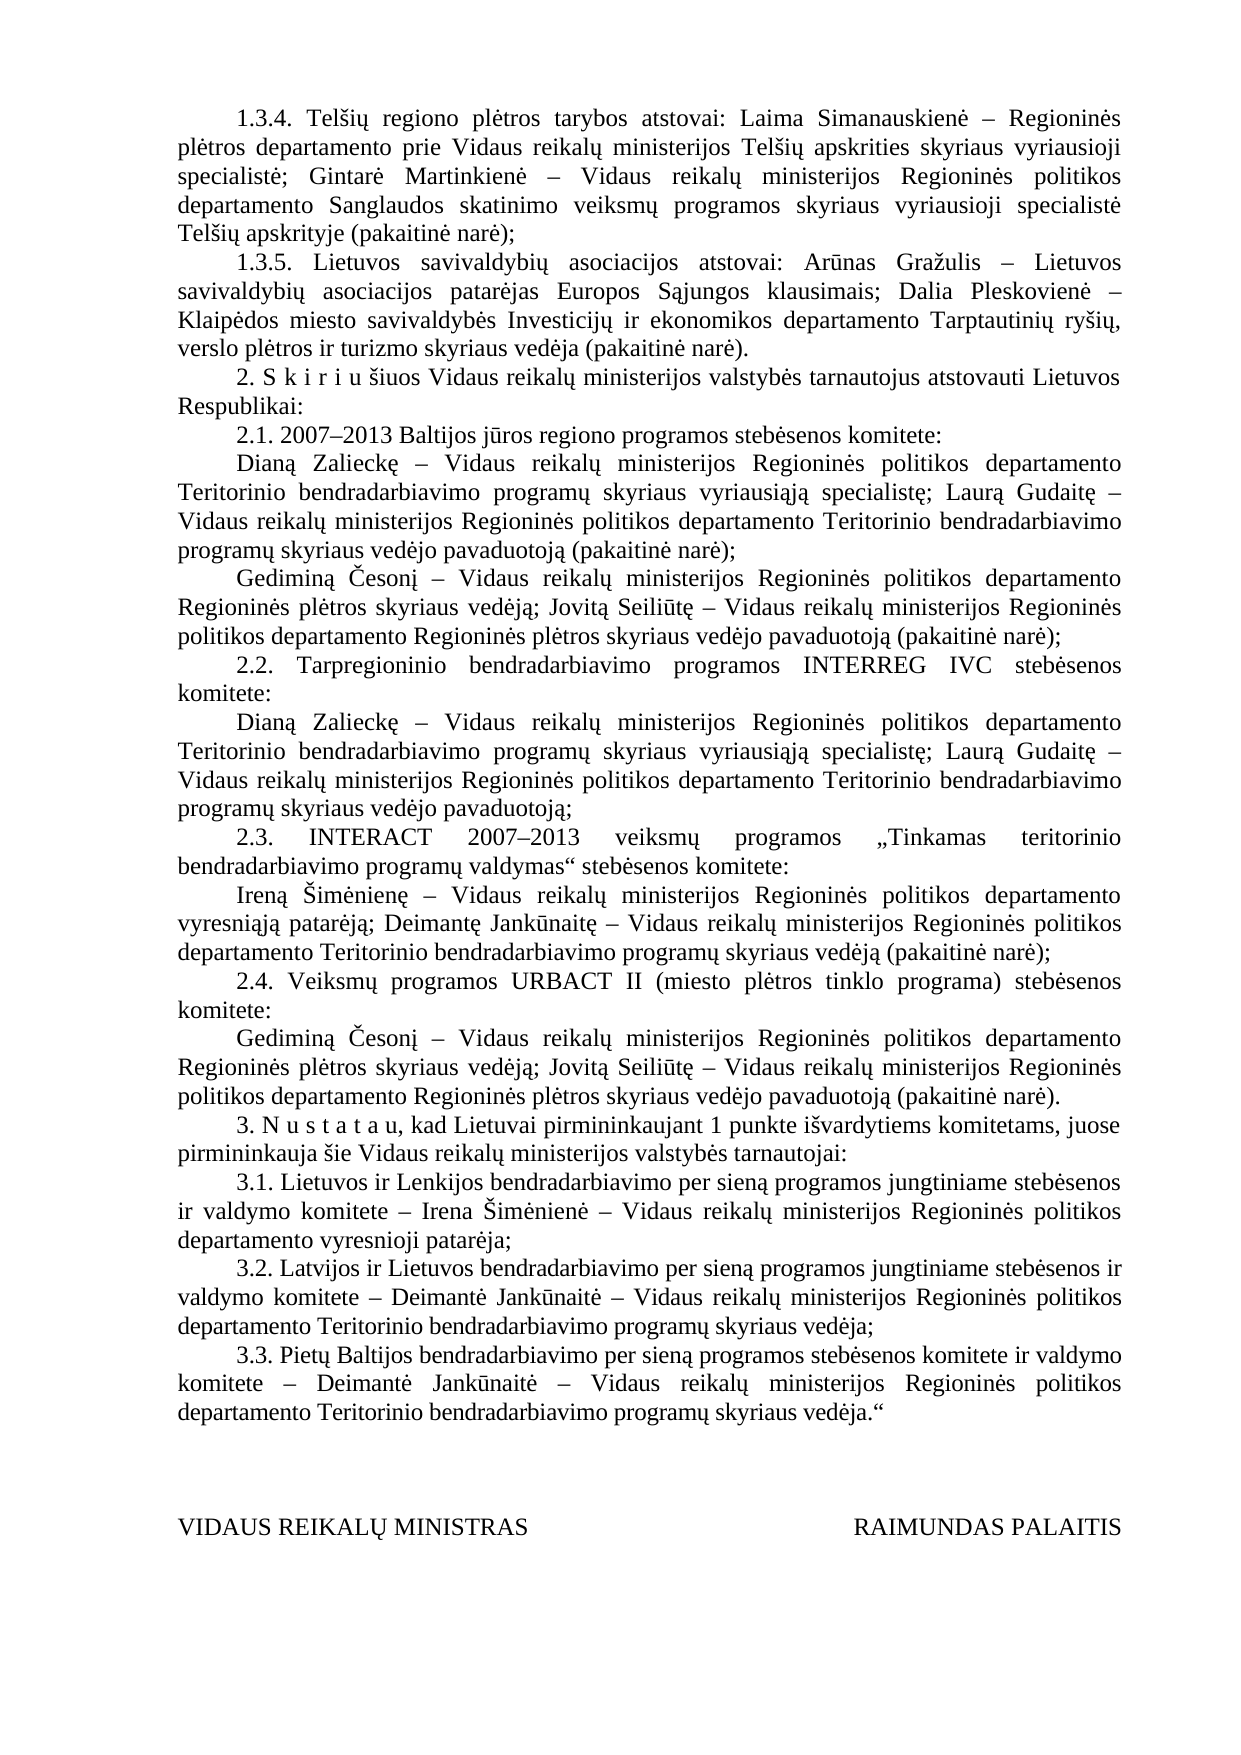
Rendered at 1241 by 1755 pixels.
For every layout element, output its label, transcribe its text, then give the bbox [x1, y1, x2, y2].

text Vidaus reikalų ministras Raimundas Palaitis [177, 1512, 1122, 1541]
text 3.1. Lietuvos ir Lenkijos bendradarbiavimo per sieną programos jungtiniame stebėsenos ir valdymo komitete – Irena Šimėnienė – Vidaus reikalų ministerijos Regioninės politikos departamento vyresnioji patarėja; [177, 1167, 1122, 1253]
text 3. N u s t a t a u, kad Lietuvai pirmininkaujant 1 punkte išvardytiems komitetams, juose pirmininkauja šie Vidaus reikalų ministerijos valstybės tarnautojai: [177, 1110, 1122, 1167]
text 2. S k i r i u šiuos Vidaus reikalų ministerijos valstybės tarnautojus atstovauti Lietuvos Respublikai: [177, 362, 1122, 420]
text 1.3.4. Telšių regiono plėtros tarybos atstovai: Laima Simanauskienė – Regioninės plėtros departamento prie Vidaus reikalų ministerijos Telšių apskrities skyriaus vyriausioji specialistė; Gintarė Martinkienė – Vidaus reikalų ministerijos Regioninės politikos departamento Sanglaudos skatinimo veiksmų programos skyriaus vyriausioji specialistė Telšių apskrityje (pakaitinė narė); [177, 103, 1122, 247]
text Dianą Zalieckę – Vidaus reikalų ministerijos Regioninės politikos departamento Teritorinio bendradarbiavimo programų skyriaus vyriausiąją specialistę; Laurą Gudaitę – Vidaus reikalų ministerijos Regioninės politikos departamento Teritorinio bendradarbiavimo programų skyriaus vedėjo pavaduotoją (pakaitinė narė); [177, 448, 1122, 563]
text Dianą Zalieckę – Vidaus reikalų ministerijos Regioninės politikos departamento Teritorinio bendradarbiavimo programų skyriaus vyriausiąją specialistę; Laurą Gudaitę – Vidaus reikalų ministerijos Regioninės politikos departamento Teritorinio bendradarbiavimo programų skyriaus vedėjo pavaduotoją; [177, 707, 1122, 822]
text 3.3. Pietų Baltijos bendradarbiavimo per sieną programos stebėsenos komitete ir valdymo komitete – Deimantė Jankūnaitė – Vidaus reikalų ministerijos Regioninės politikos departamento Teritorinio bendradarbiavimo programų skyriaus vedėja.“ [177, 1340, 1122, 1426]
text Ireną Šimėnienę – Vidaus reikalų ministerijos Regioninės politikos departamento vyresniąją patarėją; Deimantę Jankūnaitę – Vidaus reikalų ministerijos Regioninės politikos departamento Teritorinio bendradarbiavimo programų skyriaus vedėją (pakaitinė narė); [177, 880, 1122, 966]
text 3.2. Latvijos ir Lietuvos bendradarbiavimo per sieną programos jungtiniame stebėsenos ir valdymo komitete – Deimantė Jankūnaitė – Vidaus reikalų ministerijos Regioninės politikos departamento Teritorinio bendradarbiavimo programų skyriaus vedėja; [177, 1253, 1122, 1340]
text 2.3. INTERACT 2007–2013 veiksmų programos „Tinkamas teritorinio bendradarbiavimo programų valdymas“ stebėsenos komitete: [177, 822, 1122, 880]
text Gediminą Česonį – Vidaus reikalų ministerijos Regioninės politikos departamento Regioninės plėtros skyriaus vedėją; Jovitą Seiliūtę – Vidaus reikalų ministerijos Regioninės politikos departamento Regioninės plėtros skyriaus vedėjo pavaduotoją (pakaitinė narė); [177, 563, 1122, 650]
text 2.4. Veiksmų programos URBACT II (miesto plėtros tinklo programa) stebėsenos komitete: [177, 966, 1122, 1023]
text 2.2. Tarpregioninio bendradarbiavimo programos INTERREG IVC stebėsenos komitete: [177, 650, 1122, 707]
text Gediminą Česonį – Vidaus reikalų ministerijos Regioninės politikos departamento Regioninės plėtros skyriaus vedėją; Jovitą Seiliūtę – Vidaus reikalų ministerijos Regioninės politikos departamento Regioninės plėtros skyriaus vedėjo pavaduotoją (pakaitinė narė). [177, 1023, 1122, 1110]
text 1.3.5. Lietuvos savivaldybių asociacijos atstovai: Arūnas Gražulis – Lietuvos savivaldybių asociacijos patarėjas Europos Sąjungos klausimais; Dalia Pleskovienė – Klaipėdos miesto savivaldybės Investicijų ir ekonomikos departamento Tarptautinių ryšių, verslo plėtros ir turizmo skyriaus vedėja (pakaitinė narė). [177, 247, 1122, 362]
text 2.1. 2007–2013 Baltijos jūros regiono programos stebėsenos komitete: [177, 420, 1122, 448]
